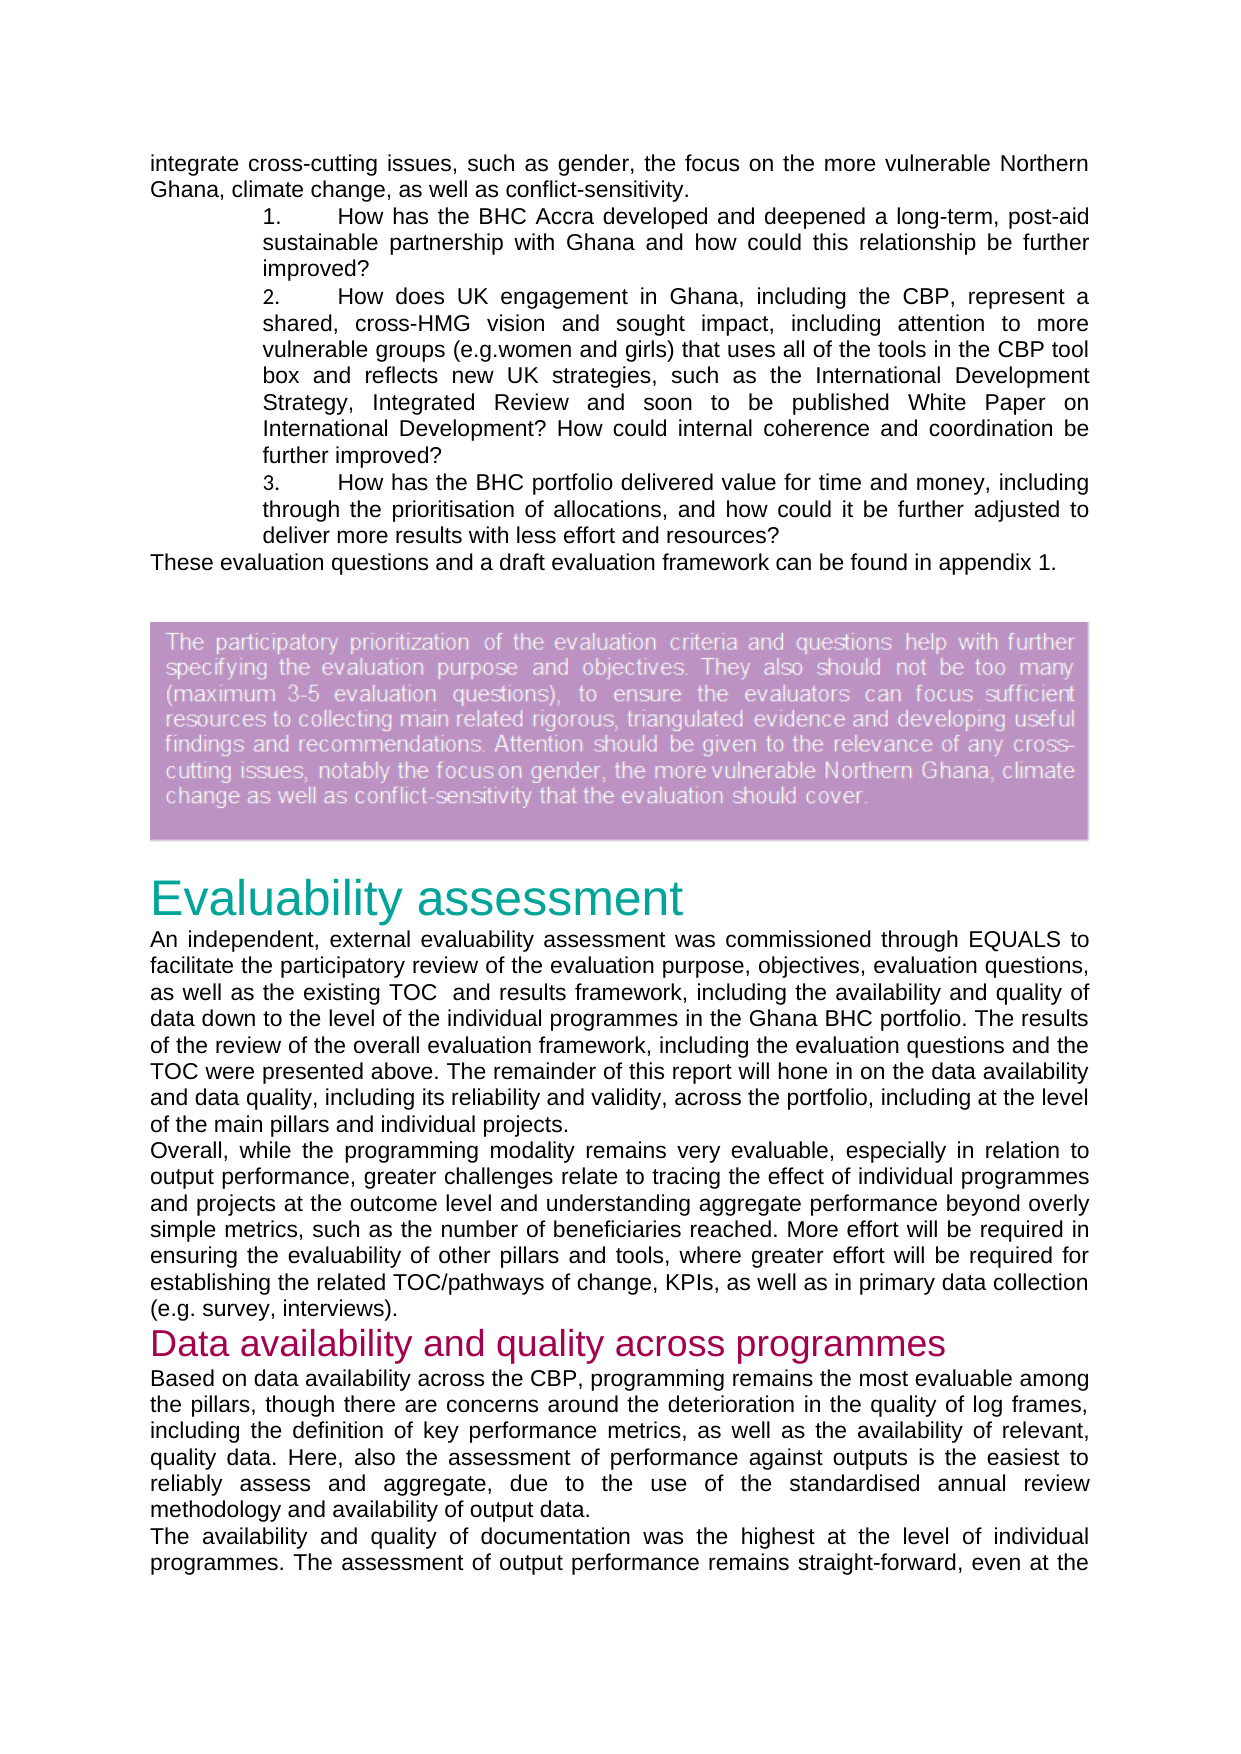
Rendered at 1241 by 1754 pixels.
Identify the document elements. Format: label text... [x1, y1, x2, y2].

list How has the BHC Accra developed and deepened a long-term, post-aid sustainable partnership with Ghana and how could this relationship be further improved? [262, 203, 1090, 282]
text integrate cross-cutting issues, such as gender, the focus on the more vulnerable Northern Ghana, climate change, as well as conflict-sensitivity. [150, 150, 1090, 203]
list How has the BHC portfolio delivered value for time and money, including through the prioritisation of allocations, and how could it be further adjusted to deliver more results with less effort and resources? [262, 468, 1090, 549]
text The availability and quality of documentation was the highest at the level of individual programmes. The assessment of output performance remains straight-forward, even at the [150, 1523, 1090, 1575]
list How does UK engagement in Ghana, including the CBP, represent a shared, cross-HMG vision and sought impact, including attention to more vulnerable groups (e.g.women and girls) that uses all of the tools in the CBP tool box and reflects new UK strategies, such as the International Development Strategy, Integrated Review and soon to be published White Paper on International Development? How could internal coherence and coordination be further improved? [262, 282, 1090, 468]
text These evaluation questions and a draft evaluation framework can be found in appendix 1. [150, 549, 1090, 575]
text Data availability and quality across programmes [150, 1321, 1090, 1364]
text An independent, external evaluability assessment was commissioned through EQUALS to facilitate the participatory review of the evaluation purpose, objectives, evaluation questions, as well as the existing TOC and results framework, including the availability and quality of data down to the level of the individual programmes in the Ghana BHC portfolio. The results of the review of the overall evaluation framework, including the evaluation questions and the TOC were presented above. The remainder of this report will hone in on the data availability and data quality, including its reliability and validity, across the portfolio, including at the level of the main pillars and individual projects. [150, 926, 1090, 1137]
text Evaluability assessment [150, 869, 1090, 926]
text Based on data availability across the CBP, programming remains the most evaluable among the pillars, though there are concerns around the deterioration in the quality of log frames, including the definition of key performance metrics, as well as the availability of relevant, quality data. Here, also the assessment of performance against outputs is the easiest to reliably assess and aggregate, due to the use of the standardised annual review methodology and availability of output data. [150, 1364, 1090, 1523]
text Overall, while the programming modality remains very evaluable, especially in relation to output performance, greater challenges relate to tracing the effect of individual programmes and projects at the outcome level and understanding aggregate performance beyond overly simple metrics, such as the number of beneficiaries reached. More effort will be required in ensuring the evaluability of other pillars and tools, where greater effort will be required for establishing the related TOC/pathways of change, KPIs, as well as in primary data collection (e.g. survey, interviews). [150, 1137, 1090, 1321]
